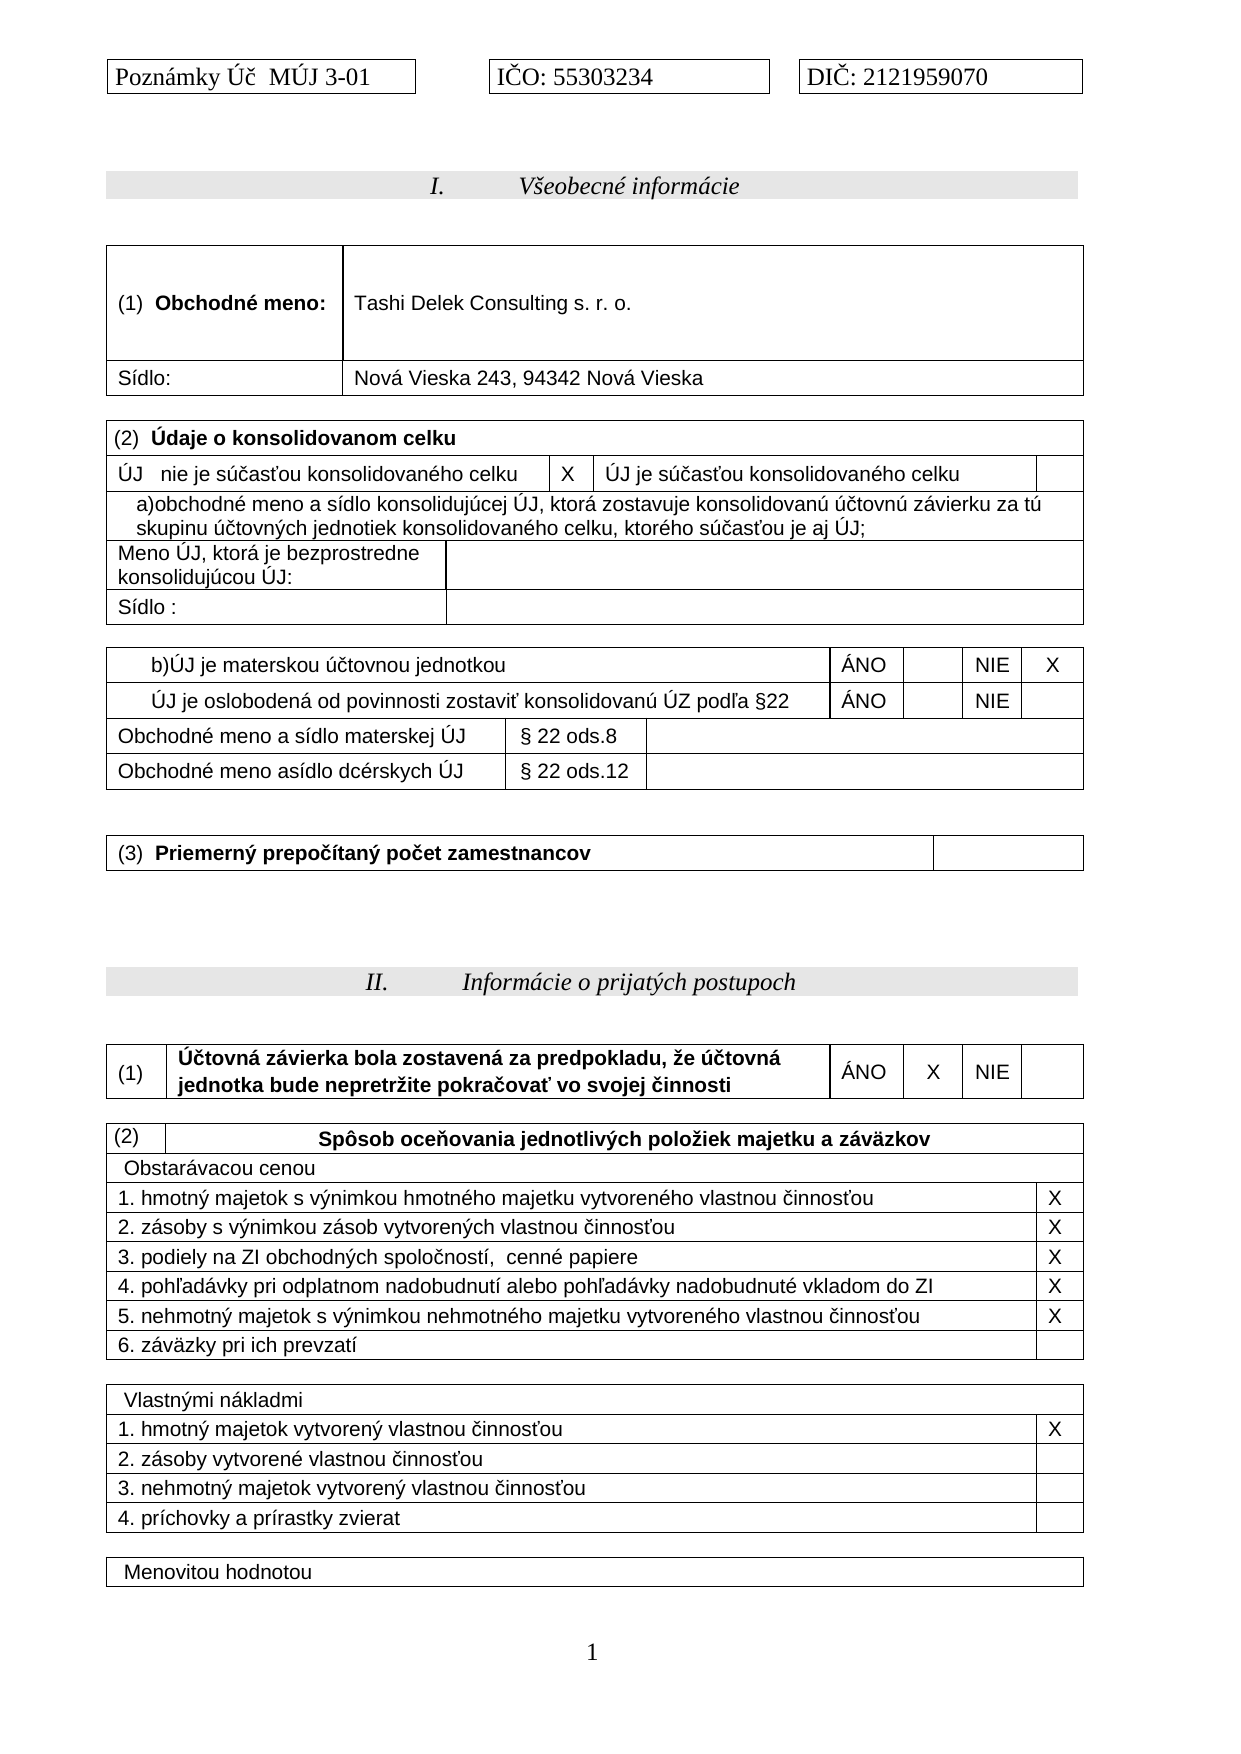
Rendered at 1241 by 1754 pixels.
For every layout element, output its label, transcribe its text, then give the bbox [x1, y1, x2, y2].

table_header Menovitou hodnotou [107, 1558, 1083, 1586]
table_cell Meno ÚJ, ktorá je bezprostredne konsolidujúcou ÚJ: [107, 541, 445, 589]
table_header Údaje o konsolidovanom celku [107, 421, 1083, 455]
table_cell 3. nehmotný majetok vytvorený vlastnou činnosťou [107, 1474, 1036, 1502]
table_cell 2. zásoby s výnimkou zásob vytvorených vlastnou činnosťou [107, 1213, 1036, 1241]
table_cell ÁNO [831, 683, 903, 718]
table_cell a)obchodné meno a sídlo konsolidujúcej ÚJ, ktorá zostavuje konsolidovanú účtovnú závierku za tú skupinu účtovných jednotiek konsolidovaného celku, ktorého súčasťou je aj ÚJ; [107, 492, 1083, 540]
table_cell X [1037, 1415, 1083, 1443]
table_header NIE [963, 648, 1021, 682]
table_header X [1022, 648, 1083, 682]
table_cell 5. nehmotný majetok s výnimkou nehmotného majetku vytvoreného vlastnou činnosťou [107, 1301, 1036, 1330]
table_cell [1037, 1474, 1083, 1502]
table_cell § 22 ods.8 [506, 719, 646, 753]
table_cell X [1037, 1242, 1083, 1271]
table_header Účtovná závierka bola zostavená za predpokladu, že účtovná jednotka bude nepretržite pokračovať vo svojej činnosti [167, 1045, 829, 1098]
table_header ÁNO [831, 1045, 903, 1098]
table_cell ÚJ je oslobodená od povinnosti zostaviť konsolidovanú ÚZ podľa §22 [107, 683, 829, 718]
table_cell X [1037, 1183, 1083, 1212]
table_cell Sídlo : [107, 590, 446, 624]
table_cell Sídlo: [107, 361, 342, 395]
table_cell [647, 719, 1083, 753]
table_cell ÚJ je súčasťou konsolidovaného celku [594, 456, 1036, 491]
table_header b)ÚJ je materskou účtovnou jednotkou [107, 648, 829, 682]
table_cell X [1037, 1301, 1083, 1330]
table_cell [647, 754, 1083, 788]
table_header [904, 648, 962, 682]
table_header Spôsob oceňovania jednotlivých položiek majetku a záväzkov [166, 1124, 1083, 1153]
table_cell 1. hmotný majetok vytvorený vlastnou činnosťou [107, 1415, 1036, 1443]
table_header ÁNO [831, 648, 903, 682]
list Informácie o prijatých postupoch [106, 967, 1078, 996]
table_cell X [550, 456, 593, 491]
table_header X [904, 1045, 962, 1098]
table_cell NIE [963, 683, 1021, 718]
table_header [1022, 1045, 1083, 1098]
table_cell Obstarávacou cenou [107, 1154, 1083, 1182]
table_cell 6. záväzky pri ich prevzatí [107, 1331, 1036, 1359]
table_cell [1037, 1444, 1083, 1473]
table_cell ÚJ nie je súčasťou konsolidovaného celku [107, 456, 549, 491]
table_cell X [1037, 1272, 1083, 1300]
table_cell [447, 590, 1083, 624]
table_header Tashi Delek Consulting s. r. o. [344, 246, 1083, 359]
table_cell [904, 683, 962, 718]
table_cell [1037, 1331, 1083, 1359]
table_cell [1037, 456, 1083, 491]
table_cell [447, 541, 1083, 589]
table_cell 1. hmotný majetok s výnimkou hmotného majetku vytvoreného vlastnou činnosťou [107, 1183, 1036, 1212]
table_cell 2. zásoby vytvorené vlastnou činnosťou [107, 1444, 1036, 1473]
table_header Obchodné meno: [107, 246, 342, 359]
table_cell 4. príchovky a prírastky zvierat [107, 1503, 1036, 1532]
table_cell 4. pohľadávky pri odplatnom nadobudnutí alebo pohľadávky nadobudnuté vkladom do ZI [107, 1272, 1036, 1300]
table_header [107, 1045, 166, 1098]
table_cell § 22 ods.12 [506, 754, 646, 788]
table_header NIE [963, 1045, 1021, 1098]
table_cell Obchodné meno asídlo dcérskych ÚJ [107, 754, 505, 788]
table_header Priemerný prepočítaný počet zamestnancov [107, 836, 933, 870]
table_header Vlastnými nákladmi [107, 1385, 1083, 1414]
table_cell Nová Vieska 243, 94342 Nová Vieska [343, 361, 1083, 395]
table_header [107, 1124, 165, 1153]
table_cell X [1037, 1213, 1083, 1241]
list Všeobecné informácie [106, 171, 1078, 199]
table_cell [1022, 683, 1083, 718]
table_header [934, 836, 1083, 870]
table_cell Obchodné meno a sídlo materskej ÚJ [107, 719, 505, 753]
table_cell [1037, 1503, 1083, 1532]
table_cell 3. podiely na ZI obchodných spoločností, cenné papiere [107, 1242, 1036, 1271]
